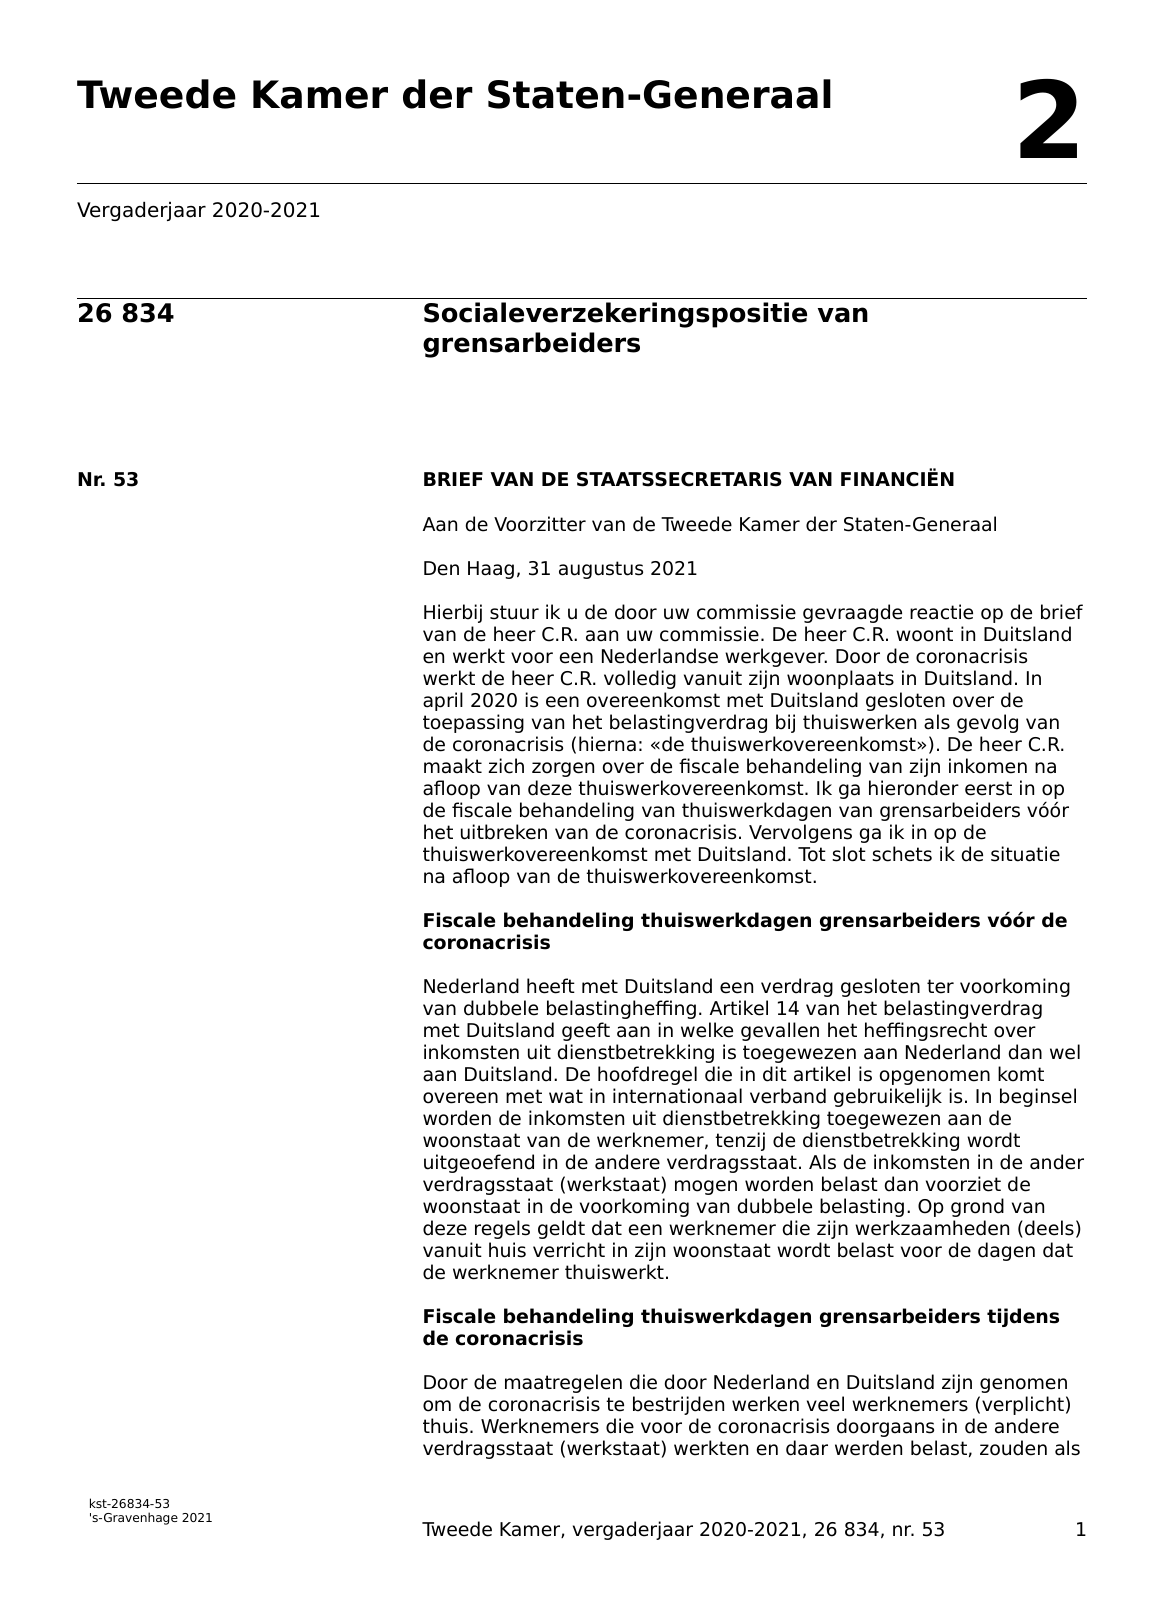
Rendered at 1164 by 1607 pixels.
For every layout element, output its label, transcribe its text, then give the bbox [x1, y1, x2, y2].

subtitle 26 834 Socialeverzekeringspositie van grensarbeiders [77, 299, 1087, 358]
subtitle Nr. 53 BRIEF VAN DE STAATSSECRETARIS VAN FINANCIËN [77, 469, 1087, 491]
subtitle Fiscale behandeling thuiswerkdagen grensarbeiders tijdens de coronacrisis [422, 1306, 1087, 1350]
text kst-26834-53 [88, 1497, 323, 1511]
text Den Haag, 31 augustus 2021 [422, 558, 1087, 580]
text Door de maatregelen die door Nederland en Duitsland zijn genomen om de coronacrisis te bestrijden werken veel werknemers (verplicht) thuis. Werknemers die voor de coronacrisis doorgaans in de andere verdragsstaat (werkstaat) werkten en daar werden belast, zouden als [422, 1372, 1087, 1460]
text Hierbij stuur ik u de door uw commissie gevraagde reactie op de brief van de heer C.R. aan uw commissie. De heer C.R. woont in Duitsland en werkt voor een Nederlandse werkgever. Door de coronacrisis werkt de heer C.R. volledig vanuit zijn woonplaats in Duitsland. In april 2020 is een overeenkomst met Duitsland gesloten over de toepassing van het belastingverdrag bij thuiswerken als gevolg van de coronacrisis (hierna: «de thuiswerkovereenkomst»). De heer C.R. maakt zich zorgen over de fiscale behandeling van zijn inkomen na afloop van deze thuiswerkovereenkomst. Ik ga hieronder eerst in op de fiscale behandeling van thuiswerkdagen van grensarbeiders vóór het uitbreken van de coronacrisis. Vervolgens ga ik in op de thuiswerkovereenkomst met Duitsland. Tot slot schets ik de situatie na afloop van de thuiswerkovereenkomst. [422, 602, 1087, 888]
table_header Tweede Kamer der Staten-Generaal [77, 59, 886, 183]
subtitle Fiscale behandeling thuiswerkdagen grensarbeiders vóór de coronacrisis [422, 910, 1087, 954]
table_cell Vergaderjaar 2020-2021 [77, 184, 1087, 298]
table_header 2 [886, 59, 1087, 183]
text Aan de Voorzitter van de Tweede Kamer der Staten-Generaal [422, 513, 1087, 536]
text Nederland heeft met Duitsland een verdrag gesloten ter voorkoming van dubbele belastingheffing. Artikel 14 van het belastingverdrag met Duitsland geeft aan in welke gevallen het heffingsrecht over inkomsten uit dienstbetrekking is toegewezen aan Nederland dan wel aan Duitsland. De hoofdregel die in dit artikel is opgenomen komt overeen met wat in internationaal verband gebruikelijk is. In beginsel worden de inkomsten uit dienstbetrekking toegewezen aan de woonstaat van de werknemer, tenzij de dienstbetrekking wordt uitgeoefend in de andere verdragsstaat. Als de inkomsten in de ander verdragsstaat (werkstaat) mogen worden belast dan voorziet de woonstaat in de voorkoming van dubbele belasting. Op grond van deze regels geldt dat een werknemer die zijn werkzaamheden (deels) vanuit huis verricht in zijn woonstaat wordt belast voor de dagen dat de werknemer thuiswerkt. [422, 976, 1087, 1284]
text 's-Gravenhage 2021 [88, 1511, 323, 1525]
